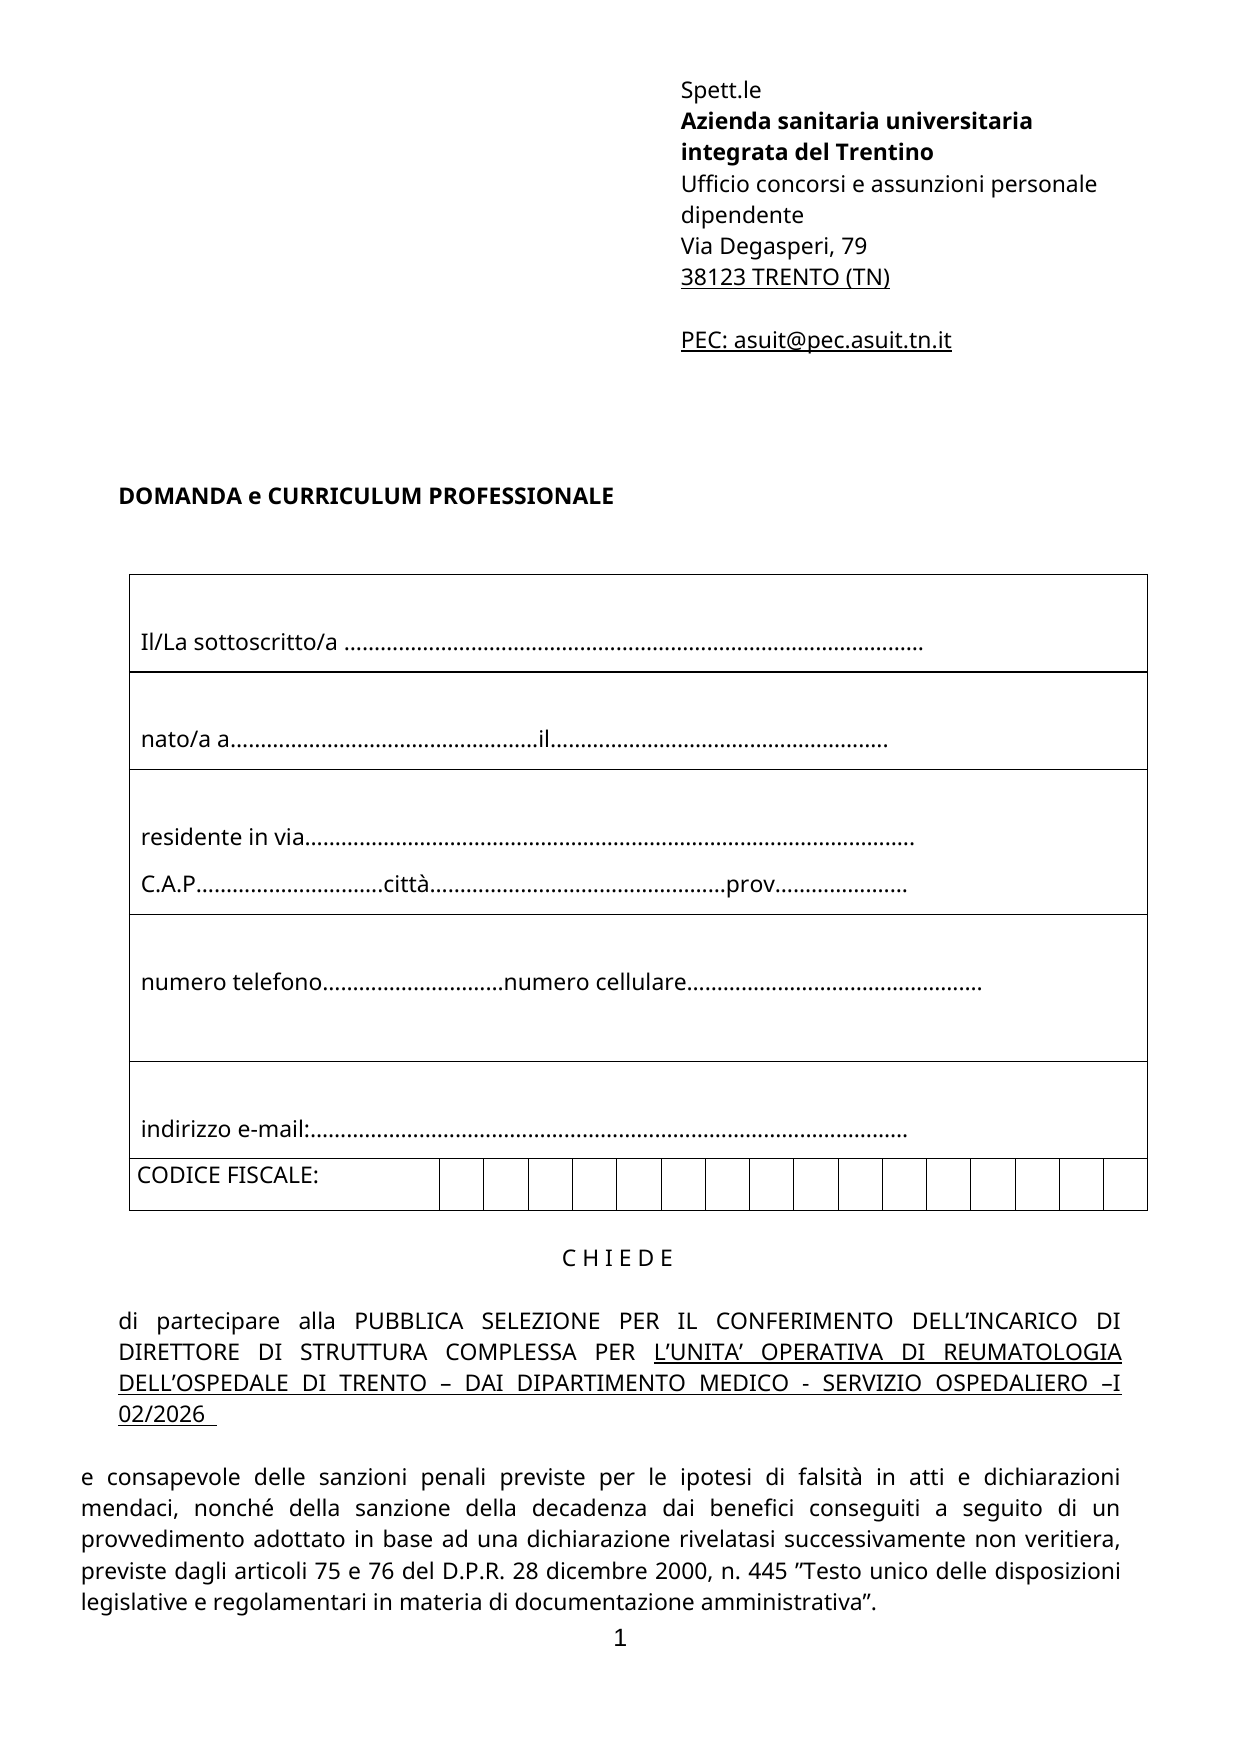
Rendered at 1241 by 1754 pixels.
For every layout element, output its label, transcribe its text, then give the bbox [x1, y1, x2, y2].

table_cell [573, 1159, 616, 1210]
table_cell CODICE FISCALE: [130, 1159, 439, 1210]
text 38123 TRENTO (TN) [681, 261, 1122, 292]
table_cell residente in via……………………………………………………………………………………….. C.A.P………………………….città……………….…………………………prov……………….… [130, 770, 1147, 913]
table_cell indirizzo e-mail:……………………………………………………………………………………… [130, 1062, 1147, 1158]
table_cell [839, 1159, 882, 1210]
table_header Il/La sottoscritto/a …………………………………………………………………………………… [130, 575, 1147, 671]
table_cell [1016, 1159, 1059, 1210]
text DOMANDA e CURRICULUM PROFESSIONALE [118, 480, 1122, 511]
table_cell nato/a a……………………………………………il……………………………………………….. [130, 673, 1147, 769]
table_cell [706, 1159, 749, 1210]
table_cell [883, 1159, 926, 1210]
text PEC: asuit@pec.asuit.tn.it [681, 324, 1122, 355]
table_cell [617, 1159, 661, 1210]
text 02/2026 [118, 1395, 1122, 1430]
table_cell [529, 1159, 572, 1210]
text Ufficio concorsi e assunzioni personale dipendente [681, 167, 1122, 230]
text Azienda sanitaria universitaria integrata del Trentino [681, 105, 1131, 167]
table_cell [794, 1159, 838, 1210]
table_cell [1060, 1159, 1103, 1210]
table_cell [750, 1159, 793, 1210]
text C H I E D E [118, 1242, 1122, 1273]
text Spett.le [681, 74, 1122, 105]
text Via Degasperi, 79 [681, 230, 1122, 261]
table_cell [484, 1159, 528, 1210]
table_cell [971, 1159, 1015, 1210]
text di partecipare alla PUBBLICA SELEZIONE PER IL CONFERIMENTO DELL’INCARICO DI DIRETTORE DI STRUTTURA COMPLESSA PER L’UNITA’ OPERATIVA DI REUMATOLOGIA DELL’OSPEDALE DI TRENTO – DAI DIPARTIMENTO MEDICO - SERVIZIO OSPEDALIERO –I [118, 1305, 1122, 1394]
table_cell [440, 1159, 483, 1210]
table_cell numero telefono…………………………numero cellulare…………………………………………. [130, 915, 1147, 1061]
table_cell [1104, 1159, 1147, 1210]
text e consapevole delle sanzioni penali previste per le ipotesi di falsità in atti e dichiarazioni mendaci, nonché della sanzione della decadenza dai benefici conseguiti a seguito di un provvedimento adottato in base ad una dichiarazione rivelatasi successivamente non veritiera, previste dagli articoli 75 e 76 del D.P.R. 28 dicembre 2000, n. 445 ”Testo unico delle disposizioni legislative e regolamentari in materia di documentazione amministrativa”. [81, 1461, 1122, 1617]
table_cell [927, 1159, 970, 1210]
table_cell [662, 1159, 705, 1210]
